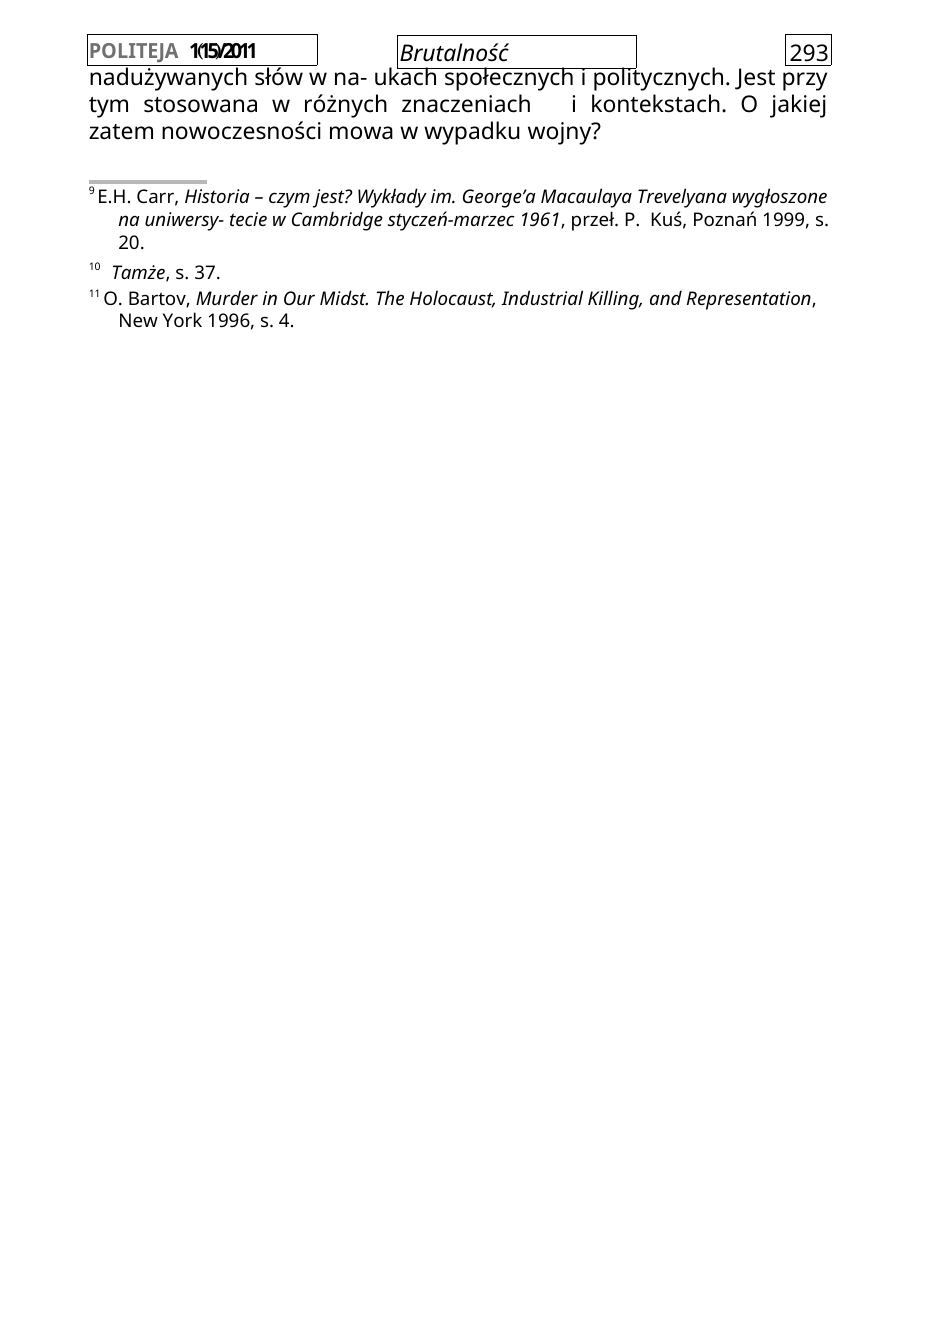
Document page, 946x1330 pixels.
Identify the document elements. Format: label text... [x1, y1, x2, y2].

text nadużywanych słów w na- ukach społecznych i politycznych. Jest przy tym stosowana w różnych znaczeniach i kontekstach. O jakiej zatem nowoczesności mowa w wypadku wojny? [88, 64, 828, 144]
text 9 E.H. Carr, Historia – czym jest? Wykłady im. George’a Macaulaya Trevelyana wygłoszone na uniwersy- tecie w Cambridge styczeń-marzec 1961, przeł. P. Kuś, Poznań 1999, s. 20. [88, 179, 839, 255]
text 10 Tamże, s. 37. [88, 259, 839, 285]
text 11 O. Bartov, Murder in Our Midst. The Holocaust, Industrial Killing, and Representation, New York 1996, s. 4. [88, 288, 839, 332]
